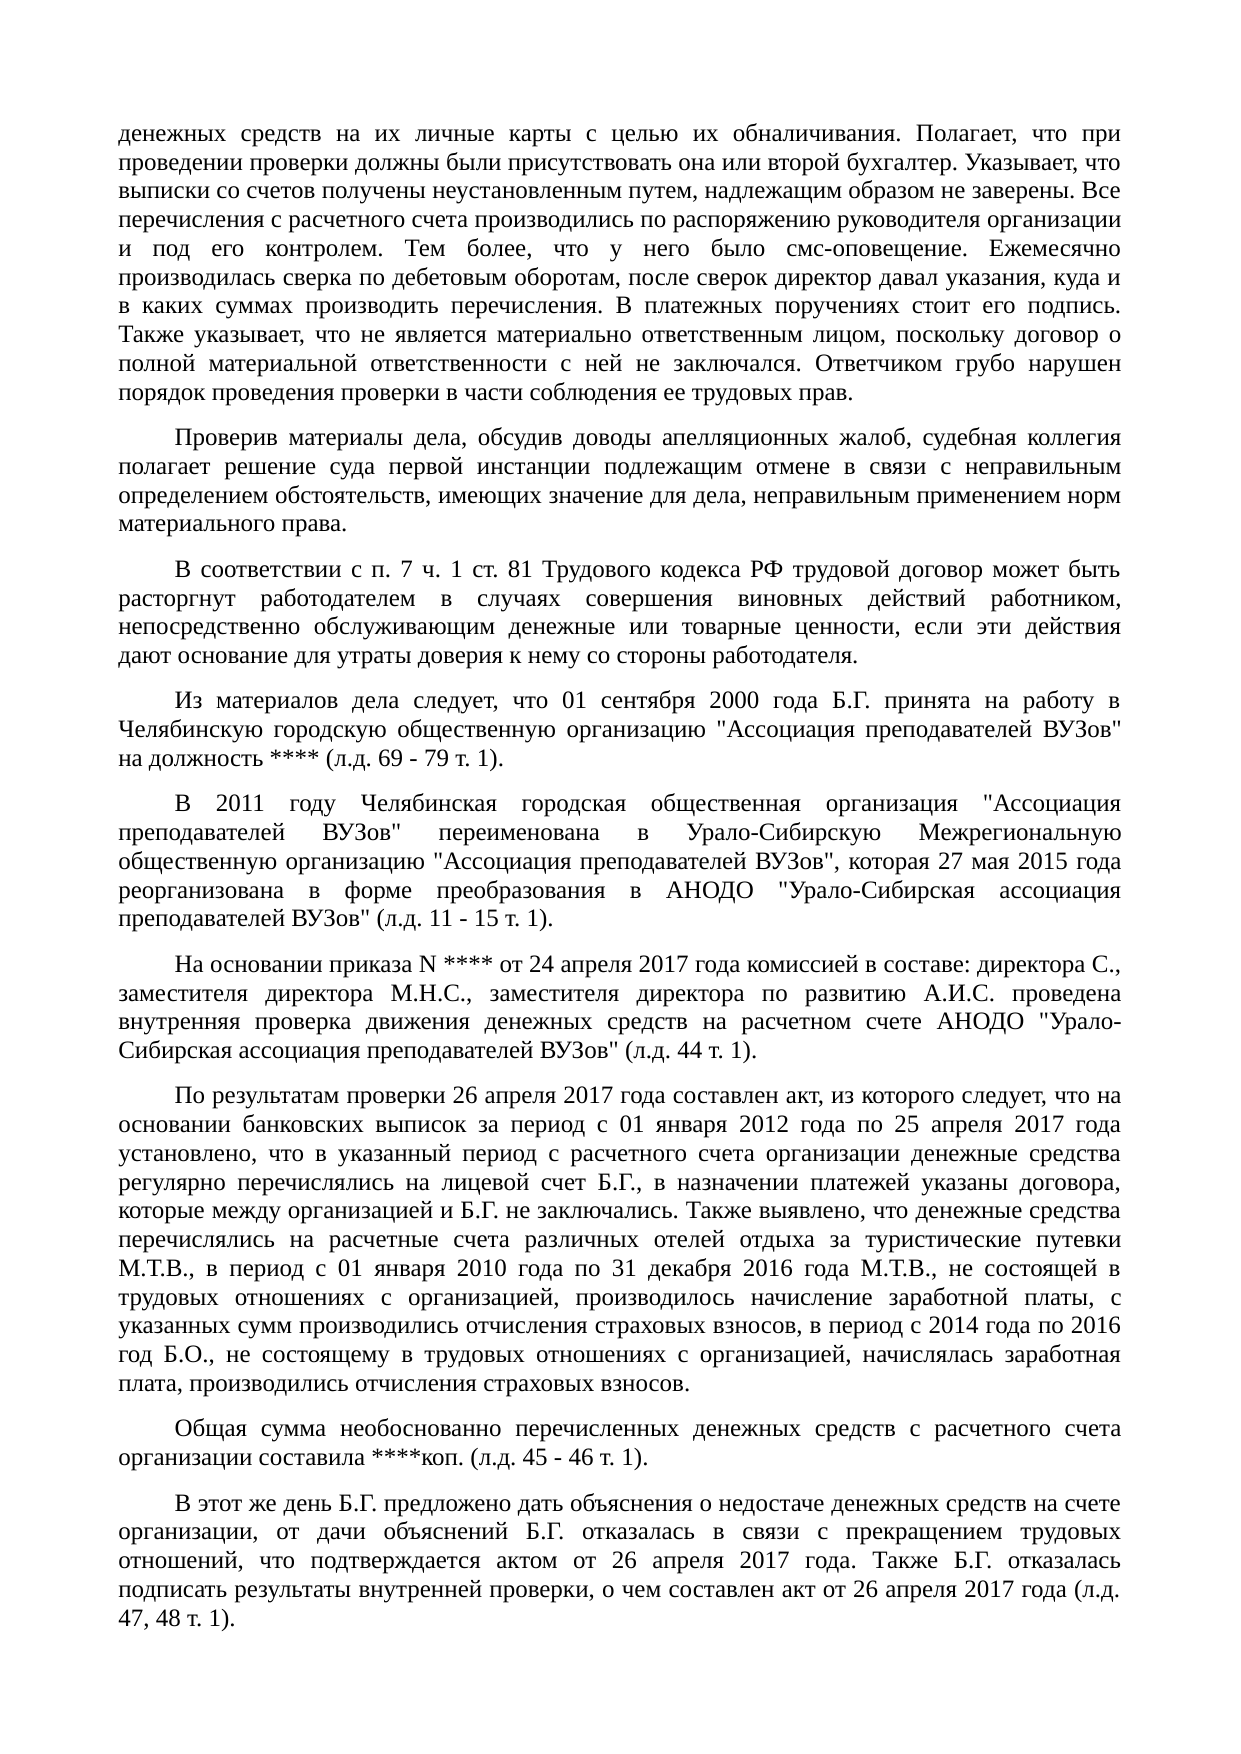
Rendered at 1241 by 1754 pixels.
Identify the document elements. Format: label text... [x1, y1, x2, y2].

text В соответствии с п. 7 ч. 1 ст. 81 Трудового кодекса РФ трудовой договор может быть расторгнут работодателем в случаях совершения виновных действий работником, непосредственно обслуживающим денежные или товарные ценности, если эти действия дают основание для утраты доверия к нему со стороны работодателя. [118, 554, 1122, 669]
text В 2011 году Челябинская городская общественная организация "Ассоциация преподавателей ВУЗов" переименована в Урало-Сибирскую Межрегиональную общественную организацию "Ассоциация преподавателей ВУЗов", которая 27 мая 2015 года реорганизована в форме преобразования в АНОДО "Урало-Сибирская ассоциация преподавателей ВУЗов" (л.д. 11 - 15 т. 1). [118, 788, 1122, 932]
text денежных средств на их личные карты с целью их обналичивания. Полагает, что при проведении проверки должны были присутствовать она или второй бухгалтер. Указывает, что выписки со счетов получены неустановленным путем, надлежащим образом не заверены. Все перечисления с расчетного счета производились по распоряжению руководителя организации и под его контролем. Тем более, что у него было смс-оповещение. Ежемесячно производилась сверка по дебетовым оборотам, после сверок директор давал указания, куда и в каких суммах производить перечисления. В платежных поручениях стоит его подпись. Также указывает, что не является материально ответственным лицом, поскольку договор о полной материальной ответственности с ней не заключался. Ответчиком грубо нарушен порядок проведения проверки в части соблюдения ее трудовых прав. [118, 118, 1122, 406]
text В этот же день Б.Г. предложено дать объяснения о недостаче денежных средств на счете организации, от дачи объяснений Б.Г. отказалась в связи с прекращением трудовых отношений, что подтверждается актом от 26 апреля 2017 года. Также Б.Г. отказалась подписать результаты внутренней проверки, о чем составлен акт от 26 апреля 2017 года (л.д. 47, 48 т. 1). [118, 1488, 1122, 1631]
text На основании приказа N **** от 24 апреля 2017 года комиссией в составе: директора С., заместителя директора М.Н.С., заместителя директора по развитию А.И.С. проведена внутренняя проверка движения денежных средств на расчетном счете АНОДО "Урало-Сибирская ассоциация преподавателей ВУЗов" (л.д. 44 т. 1). [118, 949, 1122, 1064]
text Из материалов дела следует, что 01 сентября 2000 года Б.Г. принята на работу в Челябинскую городскую общественную организацию "Ассоциация преподавателей ВУЗов" на должность **** (л.д. 69 - 79 т. 1). [118, 686, 1122, 772]
text Общая сумма необоснованно перечисленных денежных средств с расчетного счета организации составила ****коп. (л.д. 45 - 46 т. 1). [118, 1413, 1122, 1471]
text По результатам проверки 26 апреля 2017 года составлен акт, из которого следует, что на основании банковских выписок за период с 01 января 2012 года по 25 апреля 2017 года установлено, что в указанный период с расчетного счета организации денежные средства регулярно перечислялись на лицевой счет Б.Г., в назначении платежей указаны договора, которые между организацией и Б.Г. не заключались. Также выявлено, что денежные средства перечислялись на расчетные счета различных отелей отдыха за туристические путевки М.Т.В., в период с 01 января 2010 года по 31 декабря 2016 года М.Т.В., не состоящей в трудовых отношениях с организацией, производилось начисление заработной платы, с указанных сумм производились отчисления страховых взносов, в период с 2014 года по 2016 год Б.О., не состоящему в трудовых отношениях с организацией, начислялась заработная плата, производились отчисления страховых взносов. [118, 1081, 1122, 1397]
text Проверив материалы дела, обсудив доводы апелляционных жалоб, судебная коллегия полагает решение суда первой инстанции подлежащим отмене в связи с неправильным определением обстоятельств, имеющих значение для дела, неправильным применением норм материального права. [118, 422, 1122, 537]
